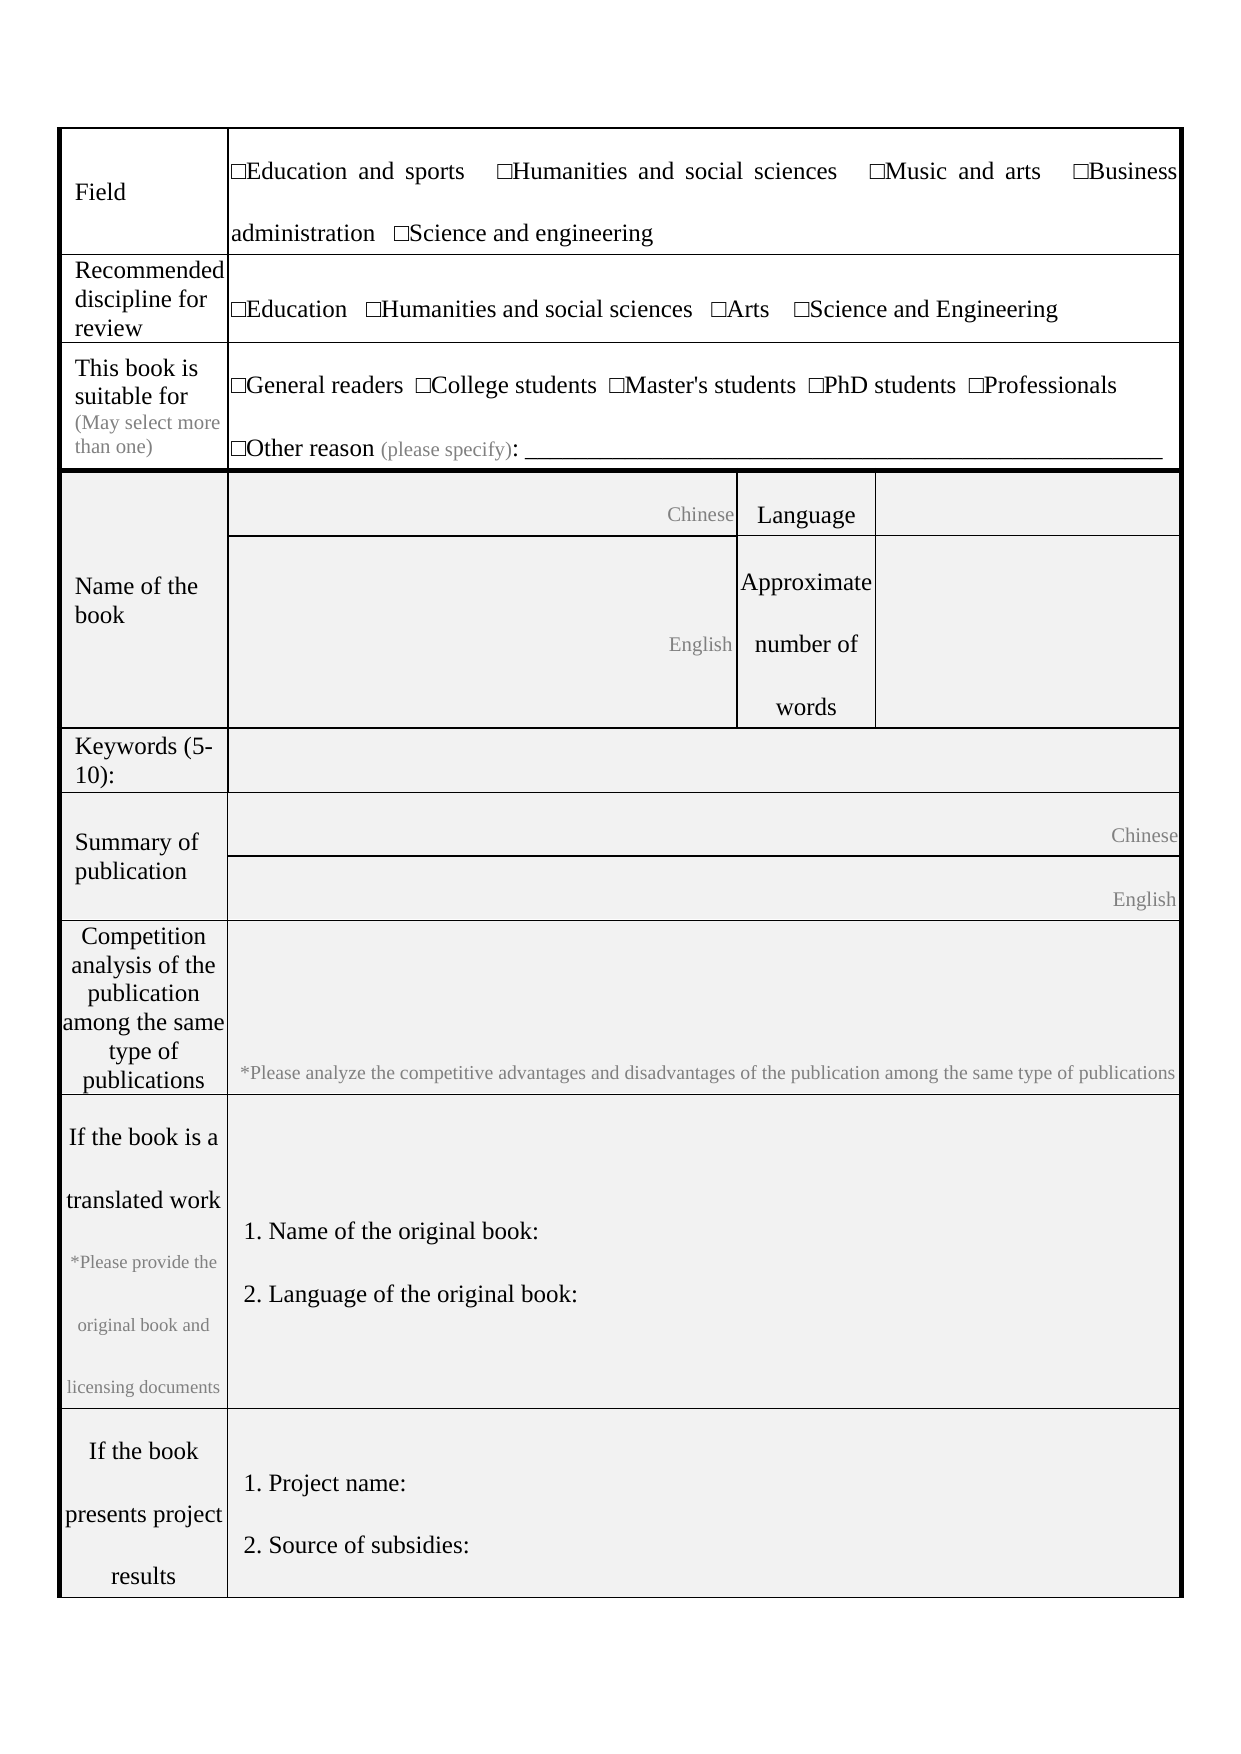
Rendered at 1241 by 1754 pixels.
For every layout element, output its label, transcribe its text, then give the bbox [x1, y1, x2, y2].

table_cell □Education □Humanities and social sciences □Arts □Science and Engineering [229, 255, 1179, 341]
table_cell Name of the book [62, 473, 227, 727]
table_cell Keywords (5-10): [62, 729, 227, 791]
table_cell 1. Project name: 2. Source of subsidies: [228, 1409, 1179, 1597]
table_cell English [664, 537, 736, 727]
table_cell Approximate number of words [738, 536, 875, 727]
table_cell [876, 536, 1179, 727]
table_cell [228, 793, 1108, 855]
table_cell 1. Name of the original book: 2. Language of the original book: [228, 1095, 1179, 1408]
table_cell English [1108, 857, 1179, 919]
table_cell If the book is a translated work *Please provide the original book and licensing documents [62, 1095, 227, 1408]
table_cell [228, 857, 1108, 919]
table_cell Language [738, 473, 875, 535]
table_cell [229, 537, 664, 727]
table_cell Summary of publication [62, 793, 227, 919]
table_cell [229, 729, 1179, 791]
table_cell Field [62, 129, 227, 253]
table_cell Recommended discipline for review [62, 255, 227, 341]
table_cell Competition analysis of the publication among the same type of publications [62, 921, 227, 1093]
table_cell □General readers □College students □Master's students □PhD students □Professionals □Other reason (please specify): ___________________________________________________ [229, 343, 1179, 468]
table_cell Chinese [1108, 793, 1179, 855]
table_cell Chinese [664, 473, 736, 535]
table_cell [229, 473, 664, 535]
table_cell □Education and sports □Humanities and social sciences □Music and arts □Business administration □Science and engineering [229, 129, 1179, 253]
table_cell [876, 473, 1179, 535]
table_cell This book is suitable for (May select more than one) [62, 343, 227, 468]
table_cell If the book presents project results [62, 1409, 227, 1597]
table_cell *Please analyze the competitive advantages and disadvantages of the publication among the same type of publications [228, 921, 1179, 1093]
